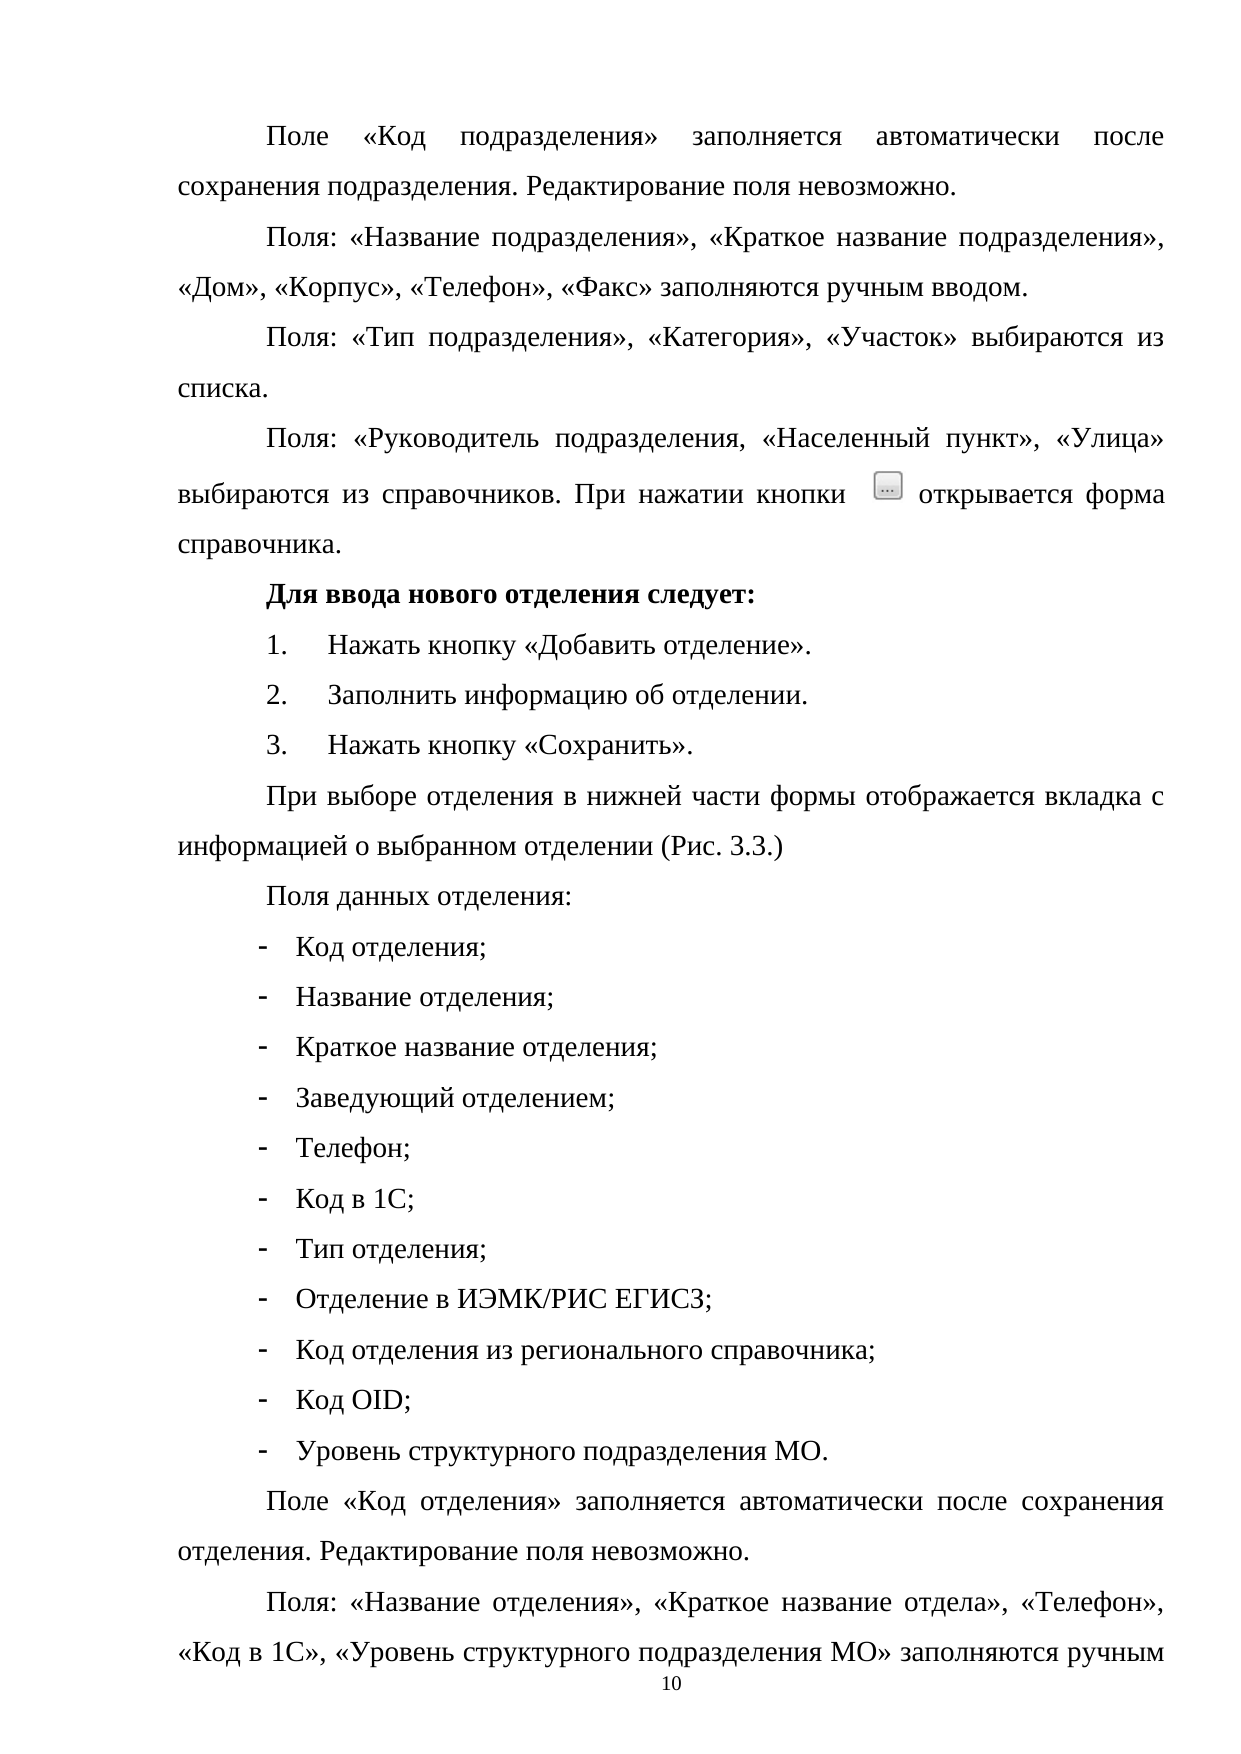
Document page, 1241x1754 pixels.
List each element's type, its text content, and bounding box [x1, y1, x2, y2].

list Краткое название отделения; [258, 1029, 1165, 1063]
text Поля данных отделения: [177, 878, 1165, 912]
list Телефон; [258, 1130, 1165, 1164]
text Поля: «Название отделения», «Краткое название отдела», «Телефон», «Код в 1С», «Уровень структурного подразделения МО» заполняются ручным [177, 1584, 1165, 1668]
list Код OID; [258, 1382, 1165, 1416]
list Уровень структурного подразделения МО. [258, 1433, 1165, 1466]
list Нажать кнопку «Добавить отделение». [177, 627, 1165, 660]
picture [871, 470, 906, 503]
list Заведующий отделением; [258, 1080, 1165, 1113]
list Код в 1С; [258, 1181, 1165, 1214]
list Название отделения; [258, 979, 1165, 1013]
text Поле «Код подразделения» заполняется автоматически после сохранения подразделения. Редактирование поля невозможно. [177, 118, 1165, 202]
list Код отделения из регионального справочника; [258, 1332, 1165, 1366]
text Поля: «Название подразделения», «Краткое название подразделения», «Дом», «Корпус», «Телефон», «Факс» заполняются ручным вводом. [177, 219, 1165, 303]
list Заполнить информацию об отделении. [177, 677, 1165, 711]
text Для ввода нового отделения следует: [177, 576, 1165, 610]
list Код отделения; [258, 929, 1165, 962]
text Поля: «Руководитель подразделения, «Населенный пункт», «Улица» выбираются из справочников. При нажатии кнопки открывается форма справочника. [177, 420, 1165, 560]
text При выборе отделения в нижней части формы отображается вкладка с информацией о выбранном отделении (Рис. 3.3.) [177, 778, 1165, 862]
text Поле «Код отделения» заполняется автоматически после сохранения отделения. Редактирование поля невозможно. [177, 1483, 1165, 1567]
list Отделение в ИЭМК/РИС ЕГИСЗ; [258, 1282, 1165, 1315]
text Поля: «Тип подразделения», «Категория», «Участок» выбираются из списка. [177, 319, 1165, 403]
list Нажать кнопку «Сохранить». [177, 727, 1165, 761]
list Тип отделения; [258, 1231, 1165, 1265]
